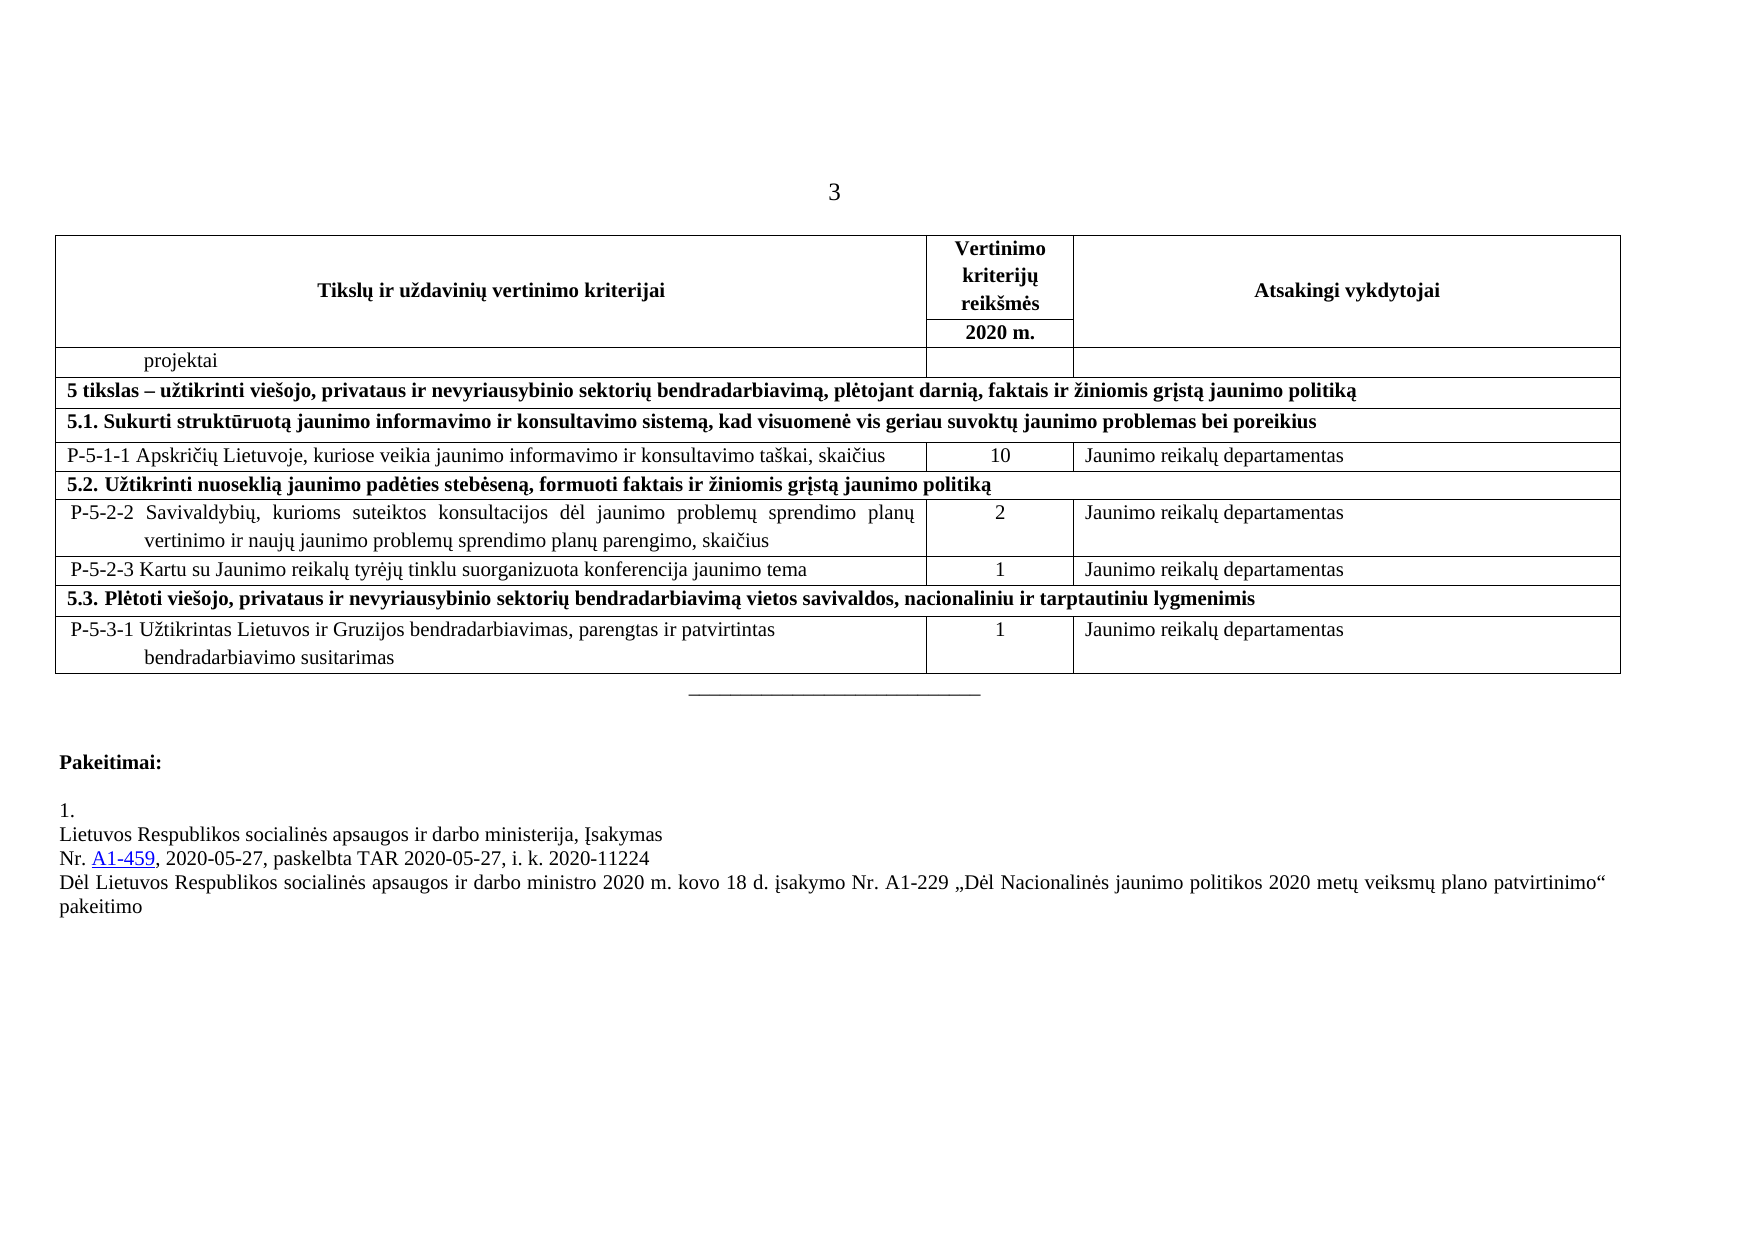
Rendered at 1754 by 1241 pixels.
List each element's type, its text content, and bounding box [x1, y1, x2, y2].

table_cell 2020 m. [927, 320, 1073, 347]
table_cell 1 [927, 557, 1073, 585]
table_cell 5 tikslas – užtikrinti viešojo, privataus ir nevyriausybinio sektorių bendradarbiavimą, plėtojant darnią, faktais ir žiniomis grįstą jaunimo politiką [56, 378, 1620, 408]
table_cell 1 [927, 617, 1073, 673]
table_cell Jaunimo reikalų departamentas [1074, 557, 1620, 585]
table_cell 5.1. Sukurti struktūruotą jaunimo informavimo ir konsultavimo sistemą, kad visuomenė vis geriau suvoktų jaunimo problemas bei poreikius [56, 409, 1620, 442]
text Dėl Lietuvos Respublikos socialinės apsaugos ir darbo ministro 2020 m. kovo 18 d. įsakymo Nr. A1-229 „Dėl Nacionalinės jaunimo politikos 2020 metų veiksmų plano patvirtinimo“ pakeitimo [59, 870, 1609, 918]
table_cell Jaunimo reikalų departamentas [1074, 500, 1620, 556]
table_cell P-5-3-1 Užtikrintas Lietuvos ir Gruzijos bendradarbiavimas, parengtas ir patvirtintas bendradarbiavimo susitarimas [56, 617, 926, 673]
table_header Vertinimo kriterijų reikšmės [927, 236, 1073, 318]
table_header Tikslų ir uždavinių vertinimo kriterijai [56, 236, 926, 347]
table_cell P-5-1-1 Apskričių Lietuvoje, kuriose veikia jaunimo informavimo ir konsultavimo taškai, skaičius [56, 443, 926, 471]
table_cell 2 [927, 500, 1073, 556]
text ____________________________ [59, 674, 1609, 698]
table_cell P-5-2-3 Kartu su Jaunimo reikalų tyrėjų tinklu suorganizuota konferencija jaunimo tema [56, 557, 926, 585]
table_cell 10 [927, 443, 1073, 471]
text 1. [59, 798, 1609, 822]
table_cell Jaunimo reikalų departamentas [1074, 617, 1620, 673]
table_header Atsakingi vykdytojai [1074, 236, 1620, 347]
table_cell [1074, 348, 1620, 377]
table_cell Jaunimo reikalų departamentas [1074, 443, 1620, 471]
table_cell P-5-2-2 Savivaldybių, kurioms suteiktos konsultacijos dėl jaunimo problemų sprendimo planų vertinimo ir naujų jaunimo problemų sprendimo planų parengimo, skaičius [56, 500, 926, 556]
table_cell [927, 348, 1073, 377]
table_cell projektai [56, 348, 926, 377]
text Nr. A1-459, 2020-05-27, paskelbta TAR 2020-05-27, i. k. 2020-11224 [59, 846, 1609, 870]
table_cell 5.3. Plėtoti viešojo, privataus ir nevyriausybinio sektorių bendradarbiavimą vietos savivaldos, nacionaliniu ir tarptautiniu lygmenimis [56, 586, 1620, 616]
text Lietuvos Respublikos socialinės apsaugos ir darbo ministerija, Įsakymas [59, 822, 1609, 846]
text Pakeitimai: [59, 750, 1609, 774]
table_cell 5.2. Užtikrinti nuoseklią jaunimo padėties stebėseną, formuoti faktais ir žiniomis grįstą jaunimo politiką [56, 472, 1620, 499]
